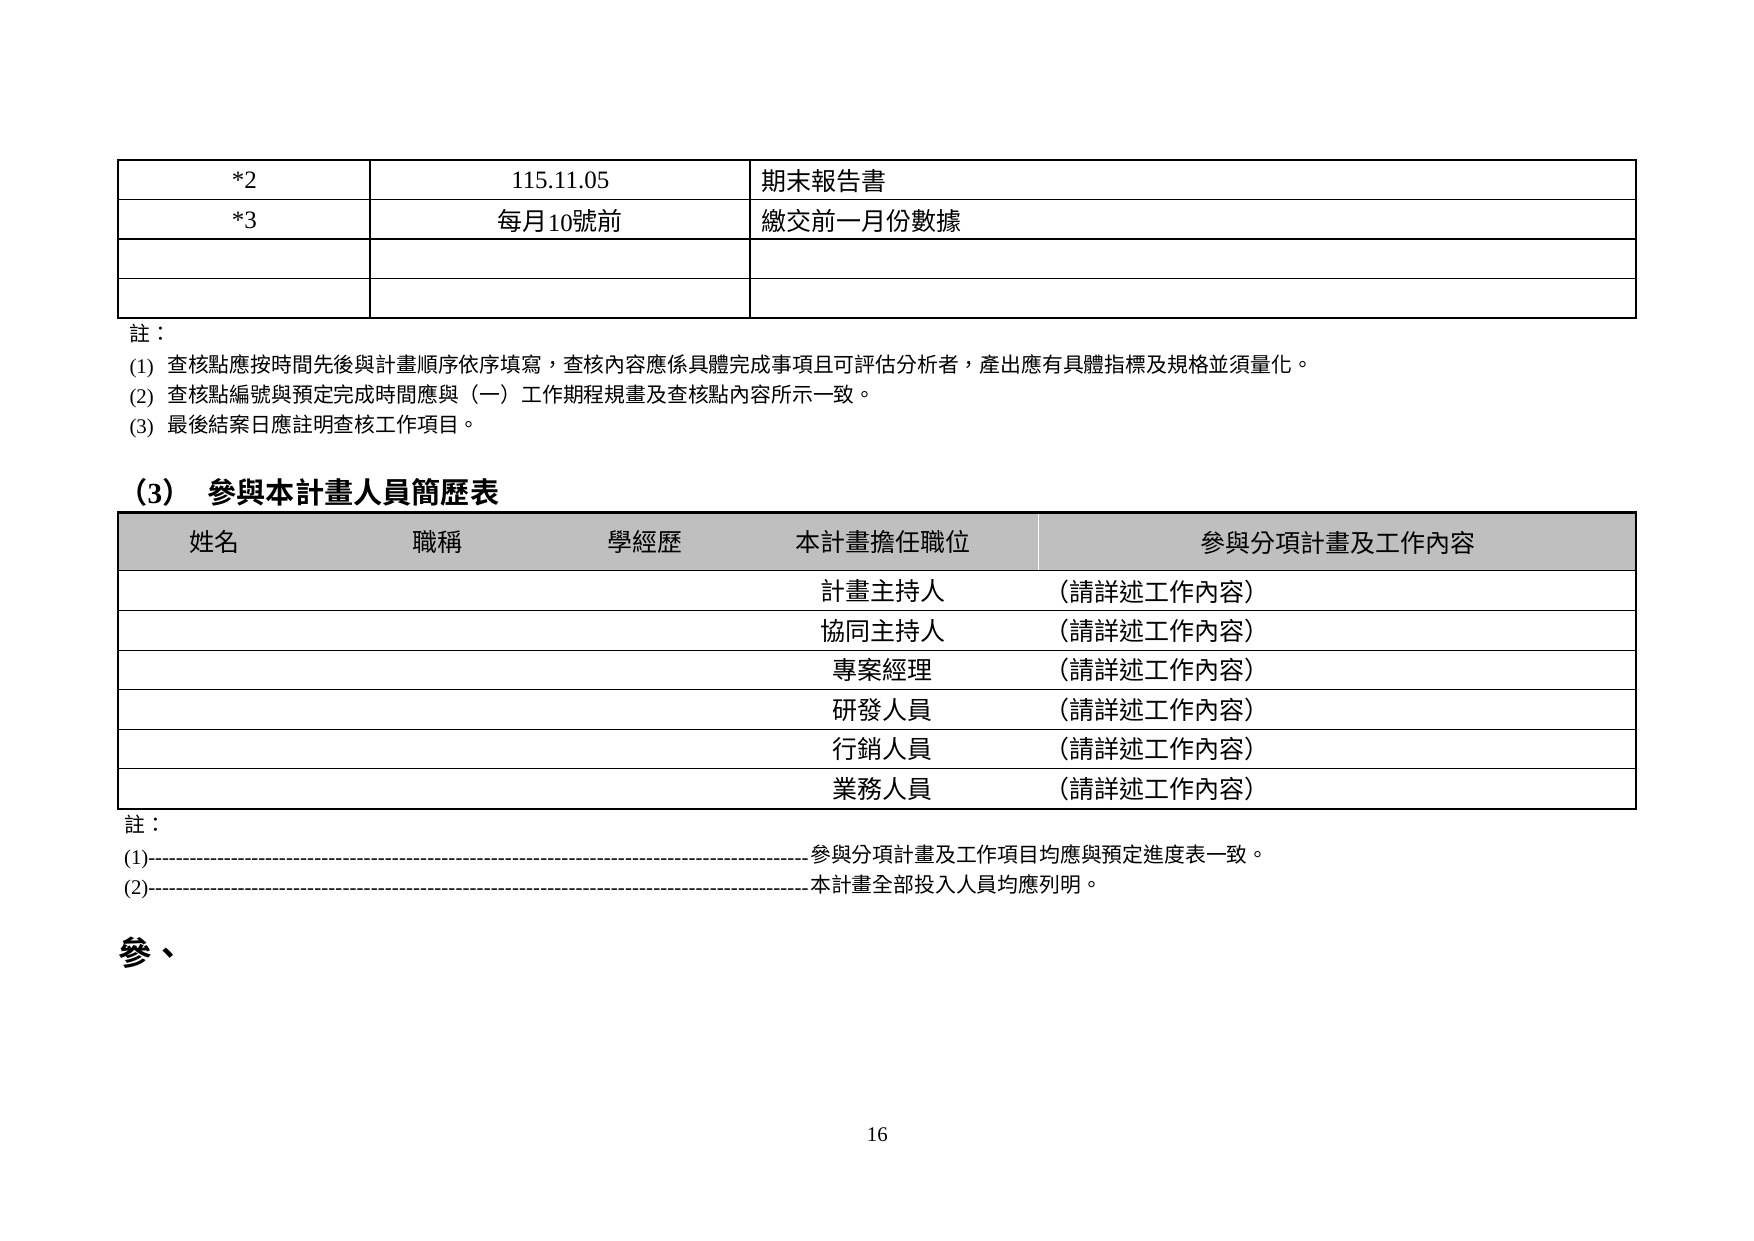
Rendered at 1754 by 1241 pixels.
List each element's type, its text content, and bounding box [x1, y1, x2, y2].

table_cell [751, 279, 1635, 317]
table_cell [371, 279, 749, 317]
table_cell [563, 611, 726, 649]
table_cell （請詳述工作內容） [1039, 611, 1635, 649]
table_cell [311, 611, 563, 649]
table_cell [119, 571, 311, 610]
table_cell [311, 651, 563, 689]
table_cell 每月10號前 [371, 200, 749, 238]
table_cell （請詳述工作內容） [1039, 571, 1635, 610]
table_cell [119, 730, 311, 768]
table_cell 研發人員 [726, 690, 1038, 729]
table_cell [371, 240, 749, 278]
table_cell 繳交前一月份數據 [751, 200, 1635, 238]
table_cell [311, 769, 563, 808]
table_cell 註： 參與分項計畫及工作項目均應與預定進度表一致。 本計畫全部投入人員均應列明。 [118, 810, 1636, 899]
table_cell 協同主持人 [726, 611, 1038, 649]
table_header 參與分項計畫及工作內容 [1039, 514, 1635, 570]
table_cell [119, 240, 369, 278]
table_cell 115.11.05 [371, 161, 749, 198]
table_cell [311, 571, 563, 610]
table_header 學經歷 [563, 514, 726, 570]
table_cell 行銷人員 [726, 730, 1038, 768]
table_cell 專案經理 [726, 651, 1038, 689]
table_cell *2 [119, 161, 369, 198]
table_cell [119, 769, 311, 808]
table_cell 業務人員 [726, 769, 1038, 808]
table_cell [563, 730, 726, 768]
table_cell [563, 769, 726, 808]
table_cell 期末報告書 [751, 161, 1635, 198]
table_cell [119, 611, 311, 649]
table_cell （請詳述工作內容） [1039, 651, 1635, 689]
table_cell [311, 730, 563, 768]
table_cell [751, 240, 1635, 278]
table_header 職稱 [311, 514, 563, 570]
table_cell [119, 651, 311, 689]
list 參與本計畫人員簡歷表 [118, 449, 1636, 511]
table_cell （請詳述工作內容） [1039, 769, 1635, 808]
table_cell （請詳述工作內容） [1039, 730, 1635, 768]
table_cell 計畫主持人 [726, 571, 1038, 610]
table_cell 註： 查核點應按時間先後與計畫順序依序填寫，查核內容應係具體完成事項且可評估分析者，產出應有具體指標及規格並須量化。 查核點編號與預定完成時間應與（一）工作期程規畫及查核點內容所示一致。 最後結案日應註明查核工作項目。 [118, 319, 1636, 438]
table_header 本計畫擔任職位 [726, 514, 1038, 570]
table_cell [119, 690, 311, 729]
table_cell [563, 571, 726, 610]
table_cell （請詳述工作內容） [1039, 690, 1635, 729]
table_cell [563, 690, 726, 729]
table_cell [311, 690, 563, 729]
table_header 姓名 [119, 514, 311, 570]
table_cell [563, 651, 726, 689]
table_cell *3 [119, 200, 369, 238]
table_cell [119, 279, 369, 317]
